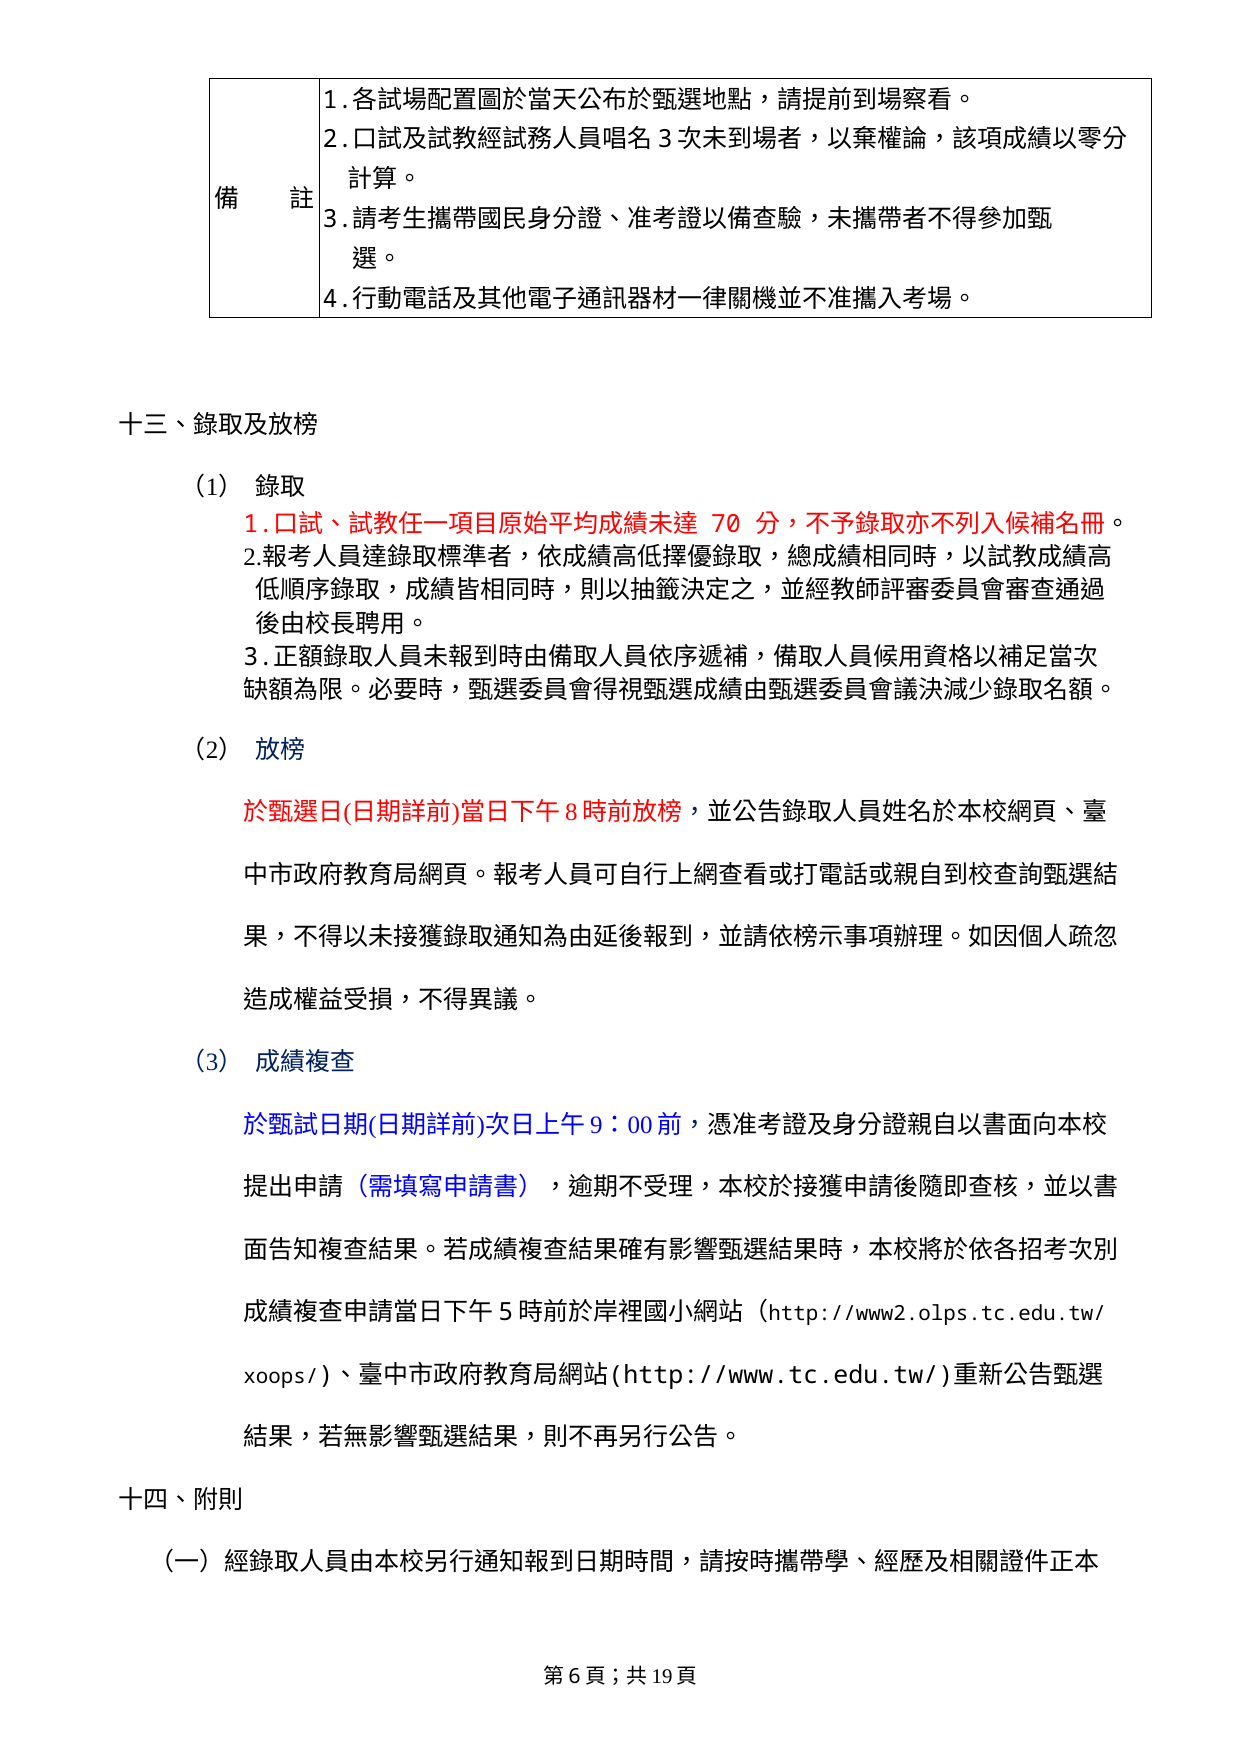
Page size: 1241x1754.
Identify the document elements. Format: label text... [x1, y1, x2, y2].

list 放榜 [181, 706, 1122, 768]
text 低順序錄取，成績皆相同時，則以抽籤決定之，並經教師評審委員會審查通過 [243, 572, 1122, 606]
text 3.正額錄取人員未報到時由備取人員依序遞補，備取人員候用資格以補足當次缺額為限。必要時，甄選委員會得視甄選成績由甄選委員會議決減少錄取名額。 [243, 639, 1122, 706]
text 2.報考人員達錄取標準者，依成績高低擇優錄取，總成績相同時，以試教成績高 [243, 539, 1122, 572]
text 於甄選日(日期詳前)當日下午8時前放榜，並公告錄取人員姓名於本校網頁、臺中市政府教育局網頁。報考人員可自行上網查看或打電話或親自到校查詢甄選結果，不得以未接獲錄取通知為由延後報到，並請依榜示事項辦理。如因個人疏忽造成權益受損，不得異議。 [243, 768, 1122, 1018]
table_cell 1.各試場配置圖於當天公布於甄選地點，請提前到場察看。 2.口試及試教經試務人員唱名3次未到場者，以棄權論，該項成績以零分計算。 3.請考生攜帶國民身分證、准考證以備查驗，未攜帶者不得參加甄 選。 4.行動電話及其他電子通訊器材一律關機並不准攜入考場。 [320, 79, 1151, 317]
text 後由校長聘用。 [243, 606, 1122, 639]
list 成績複查 [181, 1018, 1122, 1081]
list 錄取 [181, 443, 1122, 506]
text 1.口試、試教任一項目原始平均成績未達 70 分，不予錄取亦不列入候補名冊。 [243, 506, 1122, 539]
table_cell 備 註 [210, 79, 319, 317]
text 十三、錄取及放榜 [118, 381, 1122, 443]
text （一）經錄取人員由本校另行通知報到日期時間，請按時攜帶學、經歷及相關證件正本 [149, 1518, 1122, 1581]
text 於甄試日期(日期詳前)次日上午9：00前，憑准考證及身分證親自以書面向本校提出申請（需填寫申請書），逾期不受理，本校於接獲申請後隨即查核，並以書面告知複查結果。若成績複查結果確有影響甄選結果時，本校將於依各招考次別成績複查申請當日下午5時前於岸裡國小網站（http://www2.olps.tc.edu.tw/xoops/)、臺中市政府教育局網站(http://www.tc.edu.tw/)重新公告甄選結果，若無影響甄選結果，則不再另行公告。 [243, 1081, 1122, 1456]
text 十四、附則 [118, 1456, 1122, 1518]
